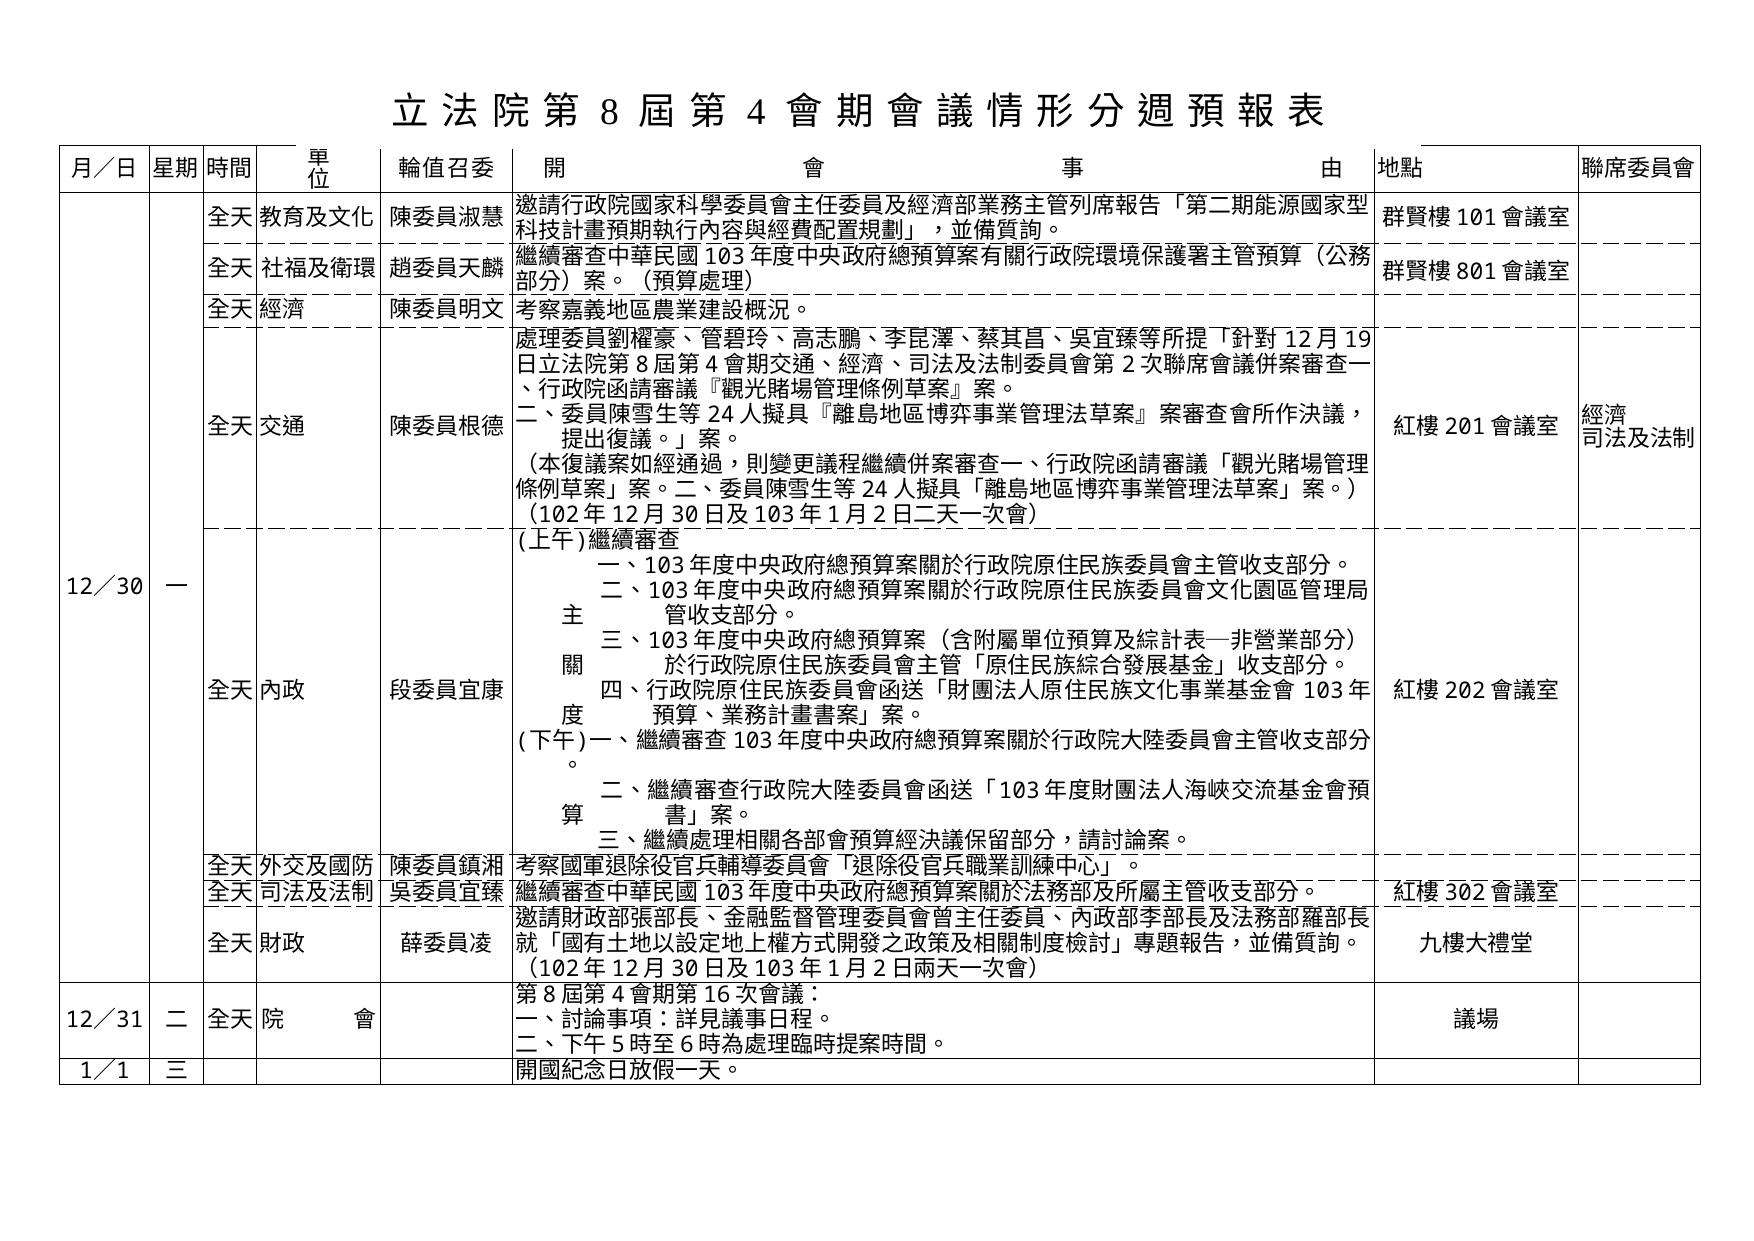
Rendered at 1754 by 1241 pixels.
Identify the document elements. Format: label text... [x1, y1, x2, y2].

table_cell 處理委員劉櫂豪、管碧玲、高志鵬、李昆澤、蔡其昌、吳宜臻等所提「針對12月19日立法院第8屆第4會期交通、經濟、司法及法制委員會第2次聯席會議併案審查一、行政院函請審議『觀光賭場管理條例草案』案。 二、委員陳雪生等24人擬具『離島地區博弈事業管理法草案』案審查會所作決議，提出復議。」案。 （本復議案如經通過，則變更議程繼續併案審查一、行政院函請審議「觀光賭場管理條例草案」案。二、委員陳雪生等24人擬具「離島地區博弈事業管理法草案」案。）（102年12月30日及103年1月2日二天一次會） [513, 327, 1374, 528]
table_header 地點 [1375, 146, 1578, 192]
table_cell 院 會 [257, 983, 380, 1058]
table_cell 趙委員天麟 [381, 243, 512, 294]
table_header 開會事由 [513, 149, 1374, 192]
table_cell 經濟 司法及法制 [1579, 327, 1700, 528]
table_cell 財政 [257, 906, 380, 982]
table_cell 群賢樓101會議室 [1375, 193, 1578, 243]
table_cell 交通 [257, 327, 380, 528]
table_cell 12／30 [60, 193, 149, 982]
table_cell 司法及法制 [257, 880, 380, 906]
table_header 時間 [204, 146, 256, 192]
table_cell 議場 [1375, 983, 1578, 1058]
table_cell [1579, 528, 1700, 854]
table_cell 12／31 [60, 983, 149, 1058]
table_cell 全天 [204, 327, 256, 528]
table_cell 全天 [204, 294, 256, 327]
table_cell [1375, 854, 1578, 880]
table_cell 開國紀念日放假一天。 [513, 1059, 1374, 1084]
table_cell [1579, 193, 1700, 243]
table_cell 考察嘉義地區農業建設概況。 [513, 294, 1374, 327]
table_cell 考察國軍退除役官兵輔導委員會「退除役官兵職業訓練中心」。 [513, 854, 1374, 880]
table_cell 繼續審查中華民國103年度中央政府總預算案關於法務部及所屬主管收支部分。 [513, 880, 1374, 906]
table_cell 陳委員淑慧 [381, 193, 512, 243]
table_cell [257, 1059, 380, 1084]
table_cell 全天 [204, 906, 256, 982]
table_cell 全天 [204, 854, 256, 880]
table_header 月／日 [60, 146, 149, 192]
table_cell 全天 [204, 983, 256, 1058]
table_cell 紅樓302會議室 [1375, 880, 1578, 906]
table_cell 全天 [204, 528, 256, 854]
table_cell 內政 [257, 528, 380, 854]
table_cell 經濟 [257, 294, 380, 327]
table_cell 吳委員宜臻 [381, 880, 512, 906]
table_cell 二 [150, 983, 203, 1058]
table_cell 九樓大禮堂 [1375, 906, 1578, 982]
table_cell [381, 983, 512, 1058]
table_cell 陳委員根德 [381, 327, 512, 528]
table_cell 群賢樓801會議室 [1375, 243, 1578, 294]
table_cell [381, 1059, 512, 1084]
table_header 單 位 [257, 146, 380, 192]
table_cell 外交及國防 [257, 854, 380, 880]
table_cell 三 [150, 1059, 203, 1084]
table_cell 全天 [204, 243, 256, 294]
table_cell [1579, 983, 1700, 1058]
table_cell [1375, 1059, 1578, 1084]
table_cell (上午)繼續審查 一、103年度中央政府總預算案關於行政院原住民族委員會主管收支部分。 二、103年度中央政府總預算案關於行政院原住民族委員會文化園區管理局主 管收支部分。 三、103年度中央政府總預算案（含附屬單位預算及綜計表─非營業部分）關 於行政院原住民族委員會主管「原住民族綜合發展基金」收支部分。 四、行政院原住民族委員會函送「財團法人原住民族文化事業基金會103年度 預算、業務計畫書案」案。 (下午)一、繼續審查103年度中央政府總預算案關於行政院大陸委員會主管收支部分。 二、繼續審查行政院大陸委員會函送「103年度財團法人海峽交流基金會預算 書」案。 三、繼續處理相關各部會預算經決議保留部分，請討論案。 [513, 528, 1374, 854]
table_cell 全天 [204, 880, 256, 906]
table_cell 段委員宜康 [381, 528, 512, 854]
table_cell [1579, 1059, 1700, 1084]
table_cell 一 [150, 193, 203, 982]
table_cell 薛委員凌 [381, 906, 512, 982]
table_cell 1／1 [60, 1059, 149, 1084]
table_header 輪值召委 [381, 149, 512, 192]
table_cell 陳委員鎮湘 [381, 854, 512, 880]
table_cell 紅樓201會議室 [1375, 327, 1578, 528]
table_cell 陳委員明文 [381, 294, 512, 327]
text 立法院第8屆第4會期會議情形分週預報表 [311, 81, 1406, 136]
table_cell 教育及文化 [257, 193, 380, 243]
table_cell 繼續審查中華民國103年度中央政府總預算案有關行政院環境保護署主管預算（公務部分）案。（預算處理） [513, 243, 1374, 294]
table_cell 第8屆第4會期第16次會議： 一、討論事項：詳見議事日程。 二、下午5時至6時為處理臨時提案時間。 [513, 983, 1374, 1058]
table_cell [204, 1059, 256, 1084]
table_cell 邀請行政院國家科學委員會主任委員及經濟部業務主管列席報告「第二期能源國家型科技計畫預期執行內容與經費配置規劃」，並備質詢。 [513, 193, 1374, 243]
table_cell 社福及衛環 [257, 243, 380, 294]
table_cell [1579, 243, 1700, 294]
table_cell [1579, 880, 1700, 906]
table_cell [1375, 294, 1578, 327]
table_cell 邀請財政部張部長、金融監督管理委員會曾主任委員、內政部李部長及法務部羅部長就「國有土地以設定地上權方式開發之政策及相關制度檢討」專題報告，並備質詢。 （102年12月30日及103年1月2日兩天一次會） [513, 906, 1374, 982]
table_cell 紅樓202會議室 [1375, 528, 1578, 854]
table_cell [1579, 906, 1700, 982]
table_cell 全天 [204, 193, 256, 243]
table_header 星期 [150, 146, 203, 192]
table_cell [1579, 294, 1700, 327]
table_cell [1579, 854, 1700, 880]
table_header 聯席委員會 [1579, 146, 1700, 192]
